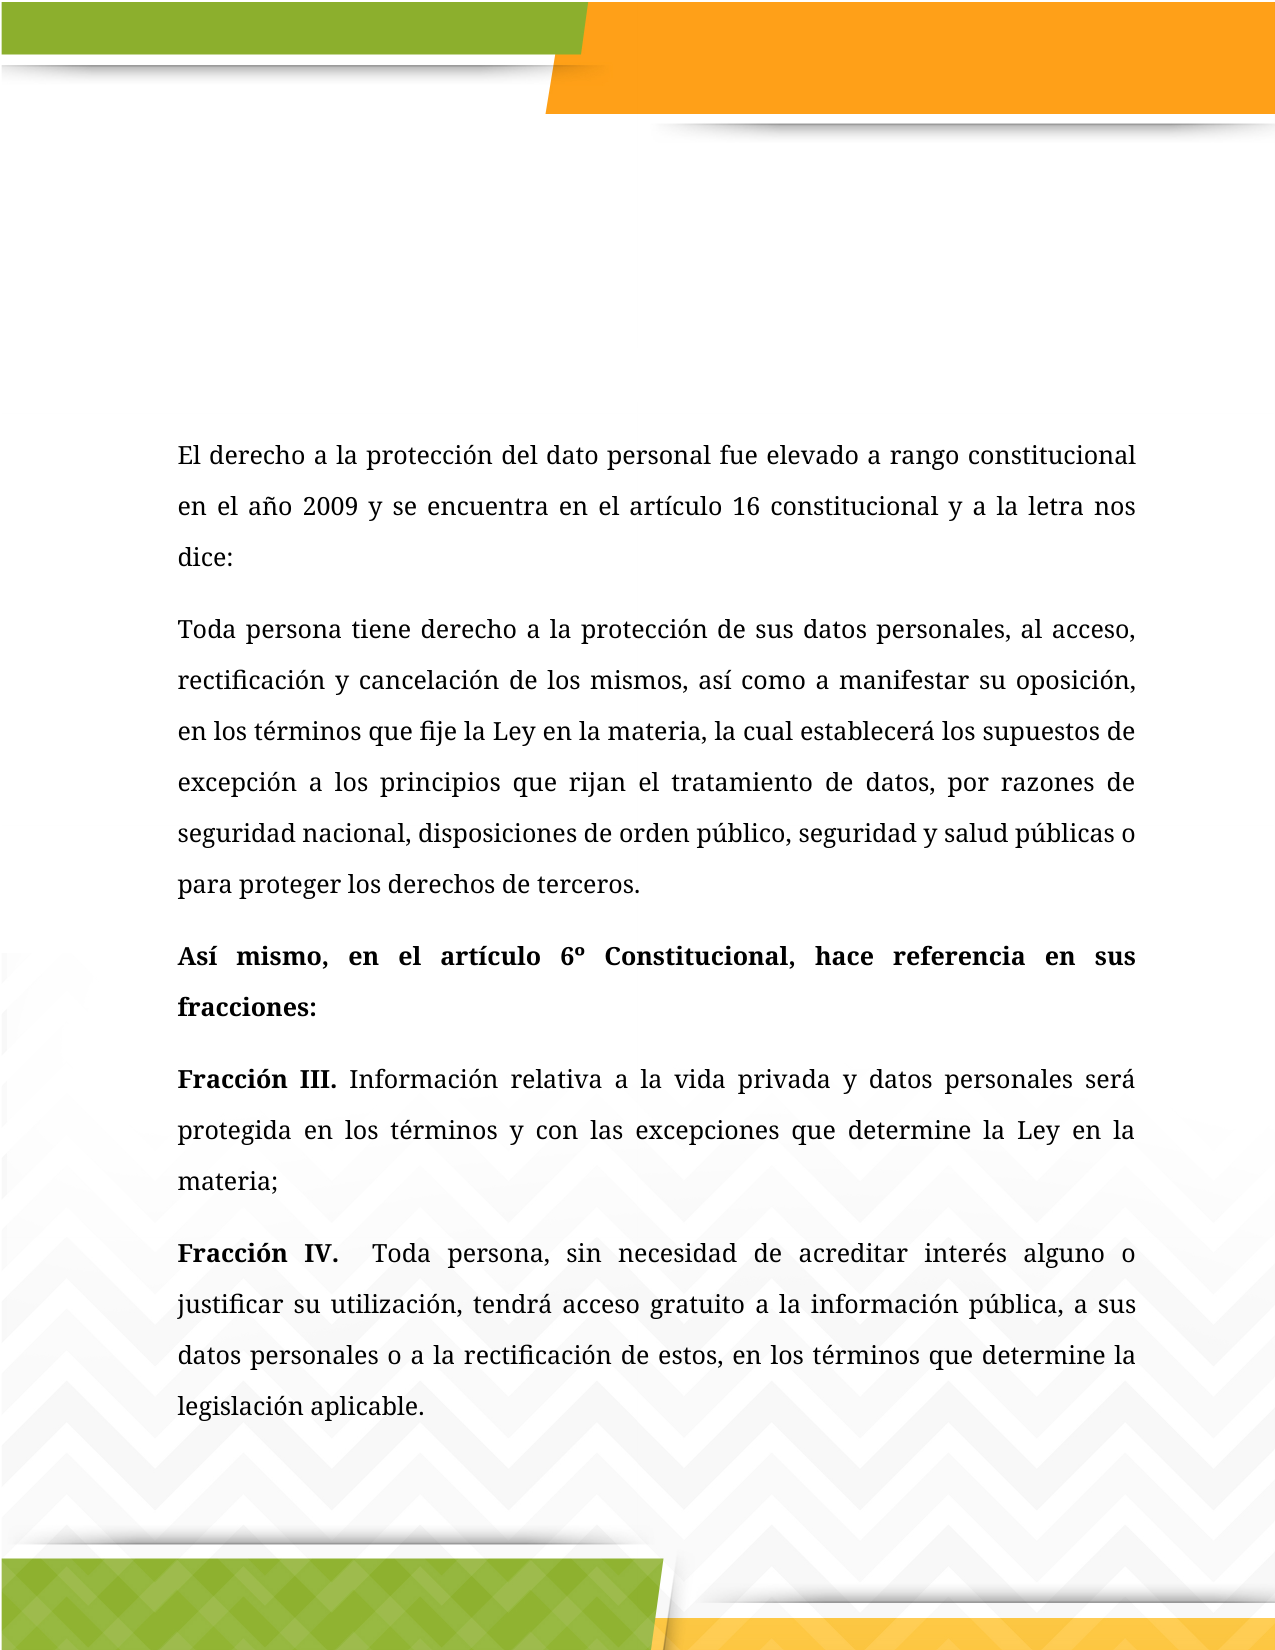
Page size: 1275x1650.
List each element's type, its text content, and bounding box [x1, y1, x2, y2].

text ¿DE DONDE NACE ESTE DERECHO? [196, 356, 1119, 386]
